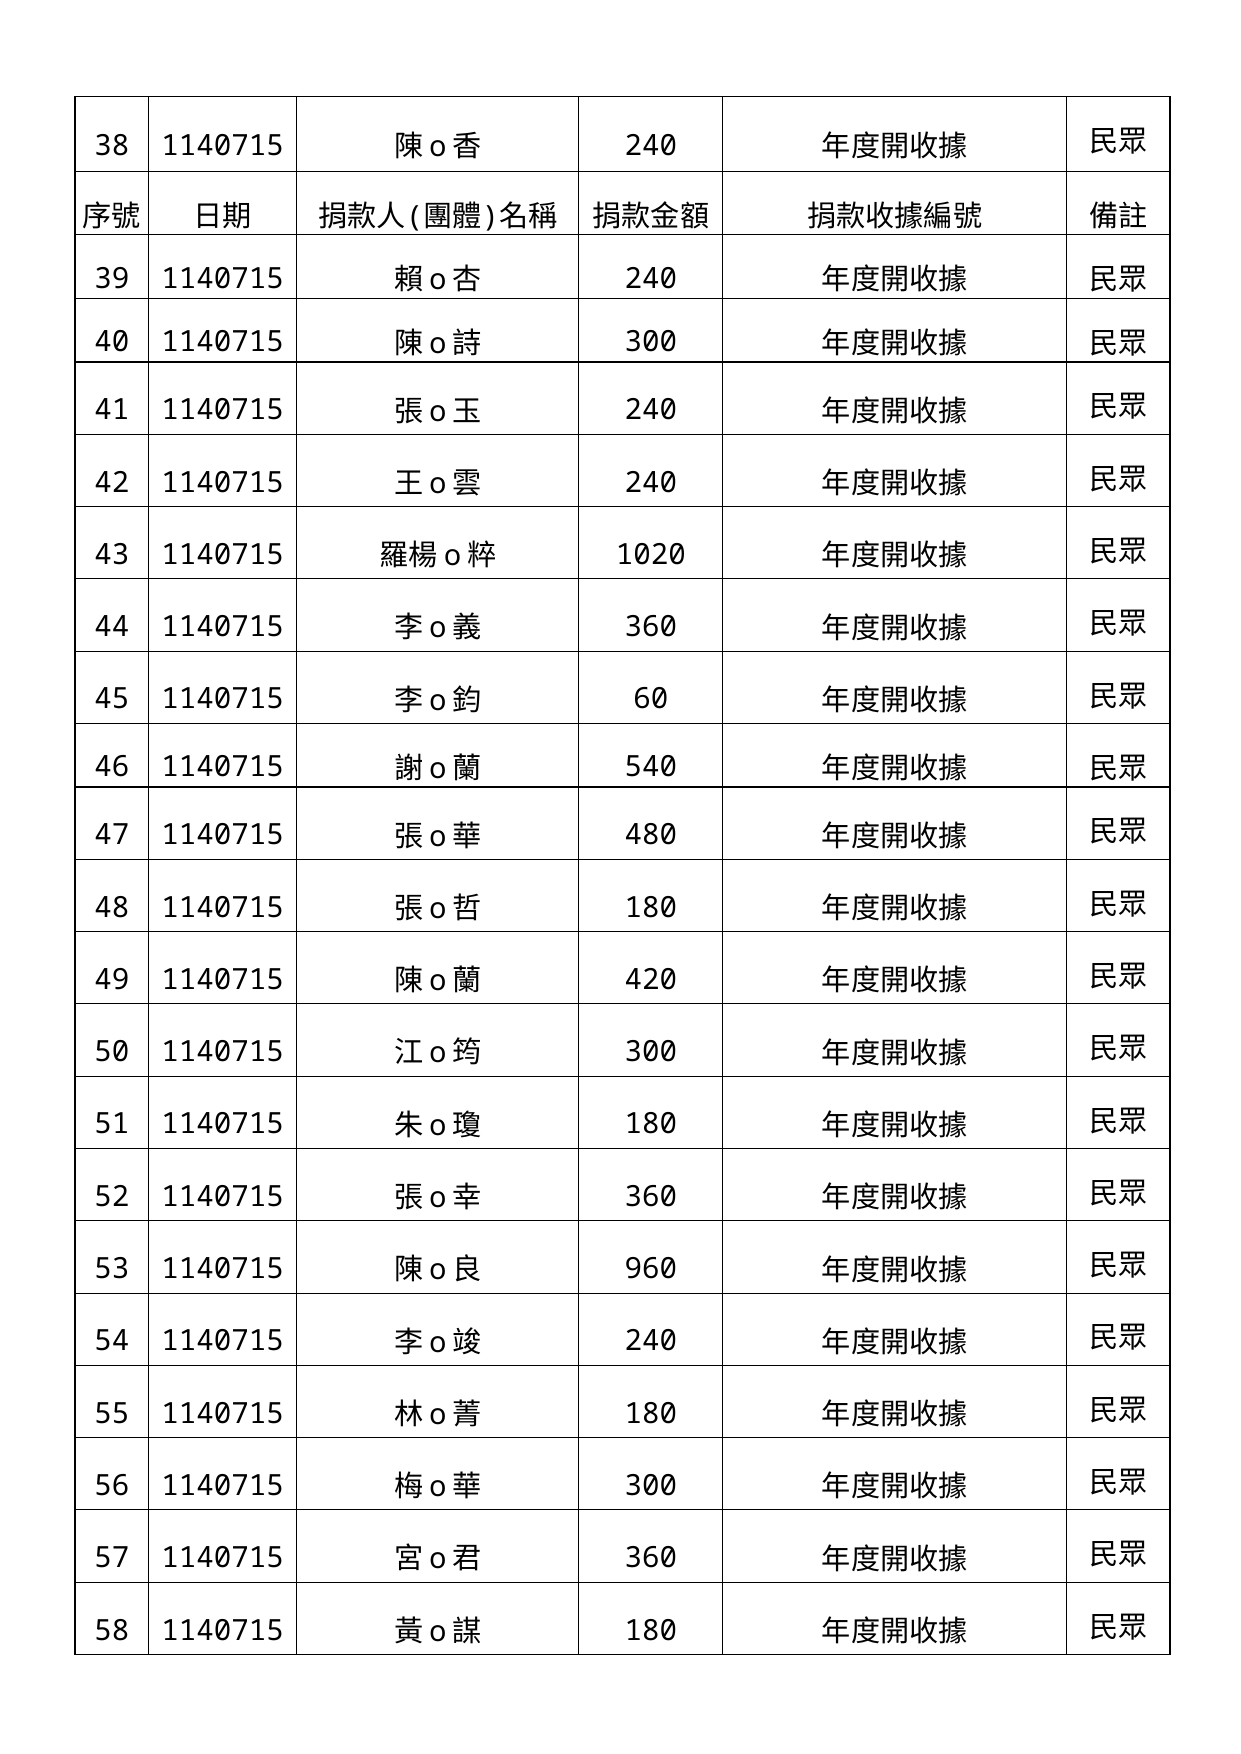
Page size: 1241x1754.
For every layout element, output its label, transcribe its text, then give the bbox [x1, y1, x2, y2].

table_cell 38 [76, 97, 148, 171]
table_cell 1140715 [149, 1004, 296, 1076]
table_cell 1140715 [149, 724, 296, 786]
table_cell 1140715 [149, 1366, 296, 1437]
table_cell 480 [579, 788, 722, 859]
table_cell 50 [76, 1004, 148, 1076]
table_cell 李o鈞 [297, 652, 578, 723]
table_cell 王o雲 [297, 435, 578, 506]
table_cell 1140715 [149, 788, 296, 859]
table_cell 1140715 [149, 652, 296, 723]
table_cell 240 [579, 435, 722, 506]
table_cell 1140715 [149, 235, 296, 298]
table_cell 240 [579, 1294, 722, 1365]
table_cell 1140715 [149, 299, 296, 361]
table_cell 1140715 [149, 363, 296, 434]
table_cell 民眾 [1067, 932, 1169, 1003]
table_cell 年度開收據 [723, 363, 1066, 434]
table_cell 民眾 [1067, 235, 1169, 298]
table_cell 43 [76, 507, 148, 578]
table_cell 1140715 [149, 932, 296, 1003]
table_cell 1140715 [149, 1510, 296, 1582]
table_cell 備註 [1067, 172, 1169, 234]
table_cell 240 [579, 97, 722, 171]
table_cell 年度開收據 [723, 1438, 1066, 1509]
table_cell 陳o良 [297, 1221, 578, 1292]
table_cell 民眾 [1067, 435, 1169, 506]
table_cell 1140715 [149, 1438, 296, 1509]
table_cell 年度開收據 [723, 724, 1066, 786]
table_cell 序號 [76, 172, 148, 234]
table_cell 捐款收據編號 [723, 172, 1066, 234]
table_cell 45 [76, 652, 148, 723]
table_cell 360 [579, 1510, 722, 1582]
table_cell 240 [579, 363, 722, 434]
table_cell 民眾 [1067, 1077, 1169, 1148]
table_cell 民眾 [1067, 860, 1169, 931]
table_cell 羅楊o粹 [297, 507, 578, 578]
table_cell 54 [76, 1294, 148, 1365]
table_cell 58 [76, 1583, 148, 1654]
table_cell 360 [579, 1149, 722, 1220]
table_cell 300 [579, 1438, 722, 1509]
table_cell 年度開收據 [723, 1294, 1066, 1365]
table_cell 56 [76, 1438, 148, 1509]
table_cell 民眾 [1067, 299, 1169, 361]
table_cell 民眾 [1067, 1149, 1169, 1220]
table_cell 49 [76, 932, 148, 1003]
table_cell 年度開收據 [723, 1149, 1066, 1220]
table_cell 張o哲 [297, 860, 578, 931]
table_cell 年度開收據 [723, 1583, 1066, 1654]
table_cell 1140715 [149, 1583, 296, 1654]
table_cell 180 [579, 1583, 722, 1654]
table_cell 民眾 [1067, 724, 1169, 786]
table_cell 年度開收據 [723, 1366, 1066, 1437]
table_cell 民眾 [1067, 1510, 1169, 1582]
table_cell 360 [579, 579, 722, 651]
table_cell 960 [579, 1221, 722, 1292]
table_cell 1140715 [149, 860, 296, 931]
table_cell 42 [76, 435, 148, 506]
table_cell 47 [76, 788, 148, 859]
table_cell 宮o君 [297, 1510, 578, 1582]
table_cell 江o筠 [297, 1004, 578, 1076]
table_cell 46 [76, 724, 148, 786]
table_cell 300 [579, 1004, 722, 1076]
table_cell 55 [76, 1366, 148, 1437]
table_cell 年度開收據 [723, 1004, 1066, 1076]
table_cell 180 [579, 1366, 722, 1437]
table_cell 林o菁 [297, 1366, 578, 1437]
table_cell 年度開收據 [723, 932, 1066, 1003]
table_cell 張o華 [297, 788, 578, 859]
table_cell 民眾 [1067, 97, 1169, 171]
table_cell 民眾 [1067, 1583, 1169, 1654]
table_cell 朱o瓊 [297, 1077, 578, 1148]
table_cell 51 [76, 1077, 148, 1148]
table_cell 1140715 [149, 579, 296, 651]
table_cell 年度開收據 [723, 97, 1066, 171]
table_cell 捐款金額 [579, 172, 722, 234]
table_cell 民眾 [1067, 1004, 1169, 1076]
table_cell 48 [76, 860, 148, 931]
table_cell 1140715 [149, 1077, 296, 1148]
table_cell 年度開收據 [723, 1221, 1066, 1292]
table_cell 民眾 [1067, 507, 1169, 578]
table_cell 陳o香 [297, 97, 578, 171]
table_cell 1140715 [149, 1149, 296, 1220]
table_cell 180 [579, 860, 722, 931]
table_cell 1140715 [149, 435, 296, 506]
table_cell 53 [76, 1221, 148, 1292]
table_cell 賴o杏 [297, 235, 578, 298]
table_cell 1140715 [149, 1294, 296, 1365]
table_cell 40 [76, 299, 148, 361]
table_cell 年度開收據 [723, 1077, 1066, 1148]
table_cell 60 [579, 652, 722, 723]
table_cell 黃o謀 [297, 1583, 578, 1654]
table_cell 180 [579, 1077, 722, 1148]
table_cell 1020 [579, 507, 722, 578]
table_cell 年度開收據 [723, 507, 1066, 578]
table_cell 年度開收據 [723, 435, 1066, 506]
table_cell 民眾 [1067, 788, 1169, 859]
table_cell 240 [579, 235, 722, 298]
table_cell 57 [76, 1510, 148, 1582]
table_cell 年度開收據 [723, 1510, 1066, 1582]
table_cell 張o幸 [297, 1149, 578, 1220]
table_cell 年度開收據 [723, 788, 1066, 859]
table_cell 民眾 [1067, 1294, 1169, 1365]
table_cell 陳o詩 [297, 299, 578, 361]
table_cell 年度開收據 [723, 299, 1066, 361]
table_cell 540 [579, 724, 722, 786]
table_cell 年度開收據 [723, 860, 1066, 931]
table_cell 1140715 [149, 507, 296, 578]
table_cell 梅o華 [297, 1438, 578, 1509]
table_cell 52 [76, 1149, 148, 1220]
table_cell 李o義 [297, 579, 578, 651]
table_cell 民眾 [1067, 652, 1169, 723]
table_cell 420 [579, 932, 722, 1003]
table_cell 300 [579, 299, 722, 361]
table_cell 年度開收據 [723, 652, 1066, 723]
table_cell 民眾 [1067, 1366, 1169, 1437]
table_cell 張o玉 [297, 363, 578, 434]
table_cell 民眾 [1067, 363, 1169, 434]
table_cell 年度開收據 [723, 579, 1066, 651]
table_cell 41 [76, 363, 148, 434]
table_cell 年度開收據 [723, 235, 1066, 298]
table_cell 日期 [149, 172, 296, 234]
table_cell 1140715 [149, 97, 296, 171]
table_cell 民眾 [1067, 1438, 1169, 1509]
table_cell 捐款人(團體)名稱 [297, 172, 578, 234]
table_cell 謝o蘭 [297, 724, 578, 786]
table_cell 民眾 [1067, 1221, 1169, 1292]
table_cell 陳o蘭 [297, 932, 578, 1003]
table_cell 44 [76, 579, 148, 651]
table_cell 李o竣 [297, 1294, 578, 1365]
table_cell 民眾 [1067, 579, 1169, 651]
table_cell 1140715 [149, 1221, 296, 1292]
table_cell 39 [76, 235, 148, 298]
